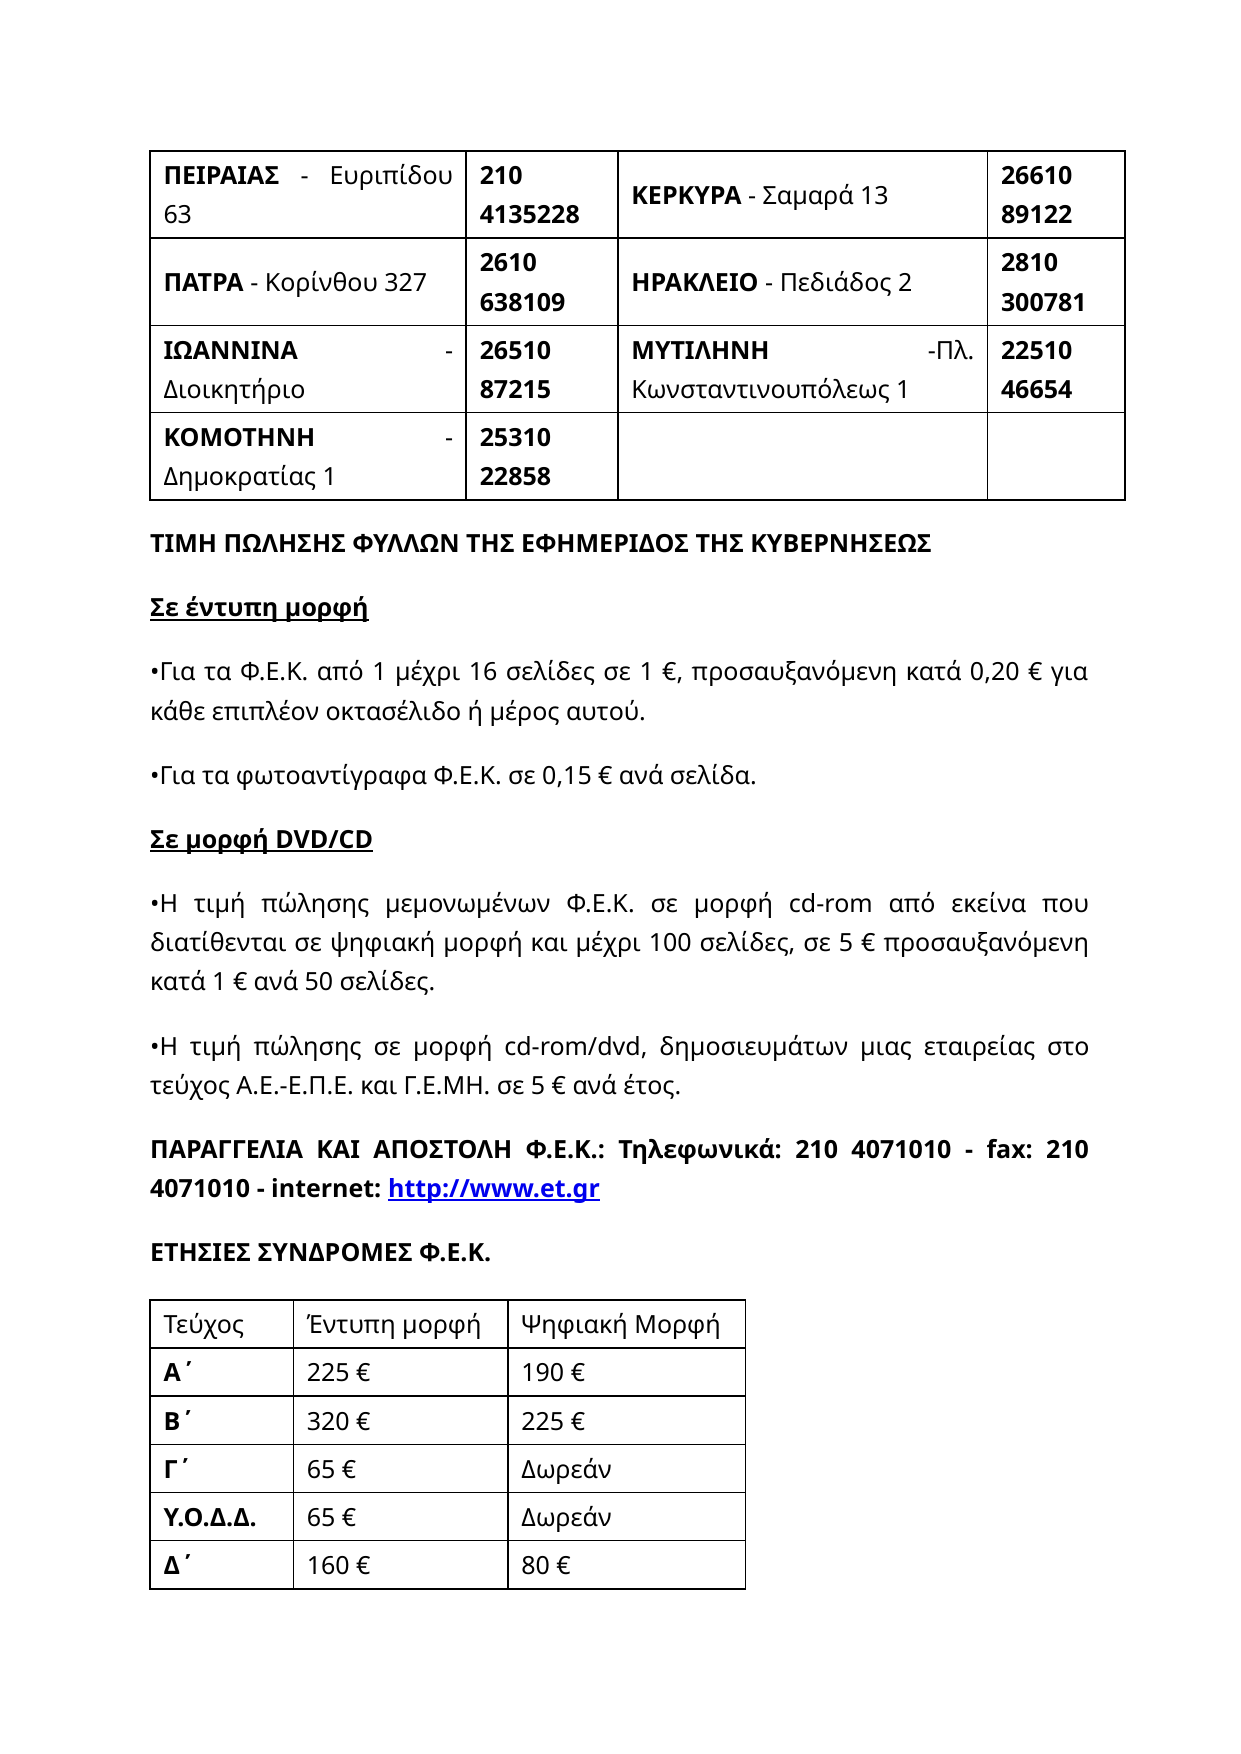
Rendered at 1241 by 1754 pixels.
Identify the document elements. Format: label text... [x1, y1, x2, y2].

table_cell Α΄ [151, 1349, 293, 1395]
table_cell 22510 46654 [988, 326, 1124, 412]
table_cell 80 € [509, 1541, 745, 1588]
table_cell ΚΕΡΚΥΡΑ - Σαμαρά 13 [619, 152, 987, 237]
table_cell 190 € [509, 1349, 745, 1395]
table_cell Υ.Ο.Δ.Δ. [151, 1493, 293, 1540]
text ΠΑΡΑΓΓΕΛΙΑ ΚΑΙ ΑΠΟΣΤΟΛΗ Φ.Ε.Κ.: Τηλεφωνικά: 210 4071010 - fax: 210 4071010 - internet: http://www.et.gr [150, 1132, 1090, 1205]
table_cell 210 4135228 [467, 152, 617, 237]
table_cell 26610 89122 [988, 152, 1124, 237]
text •Για τα φωτοαντίγραφα Φ.Ε.Κ. σε 0,15 € ανά σελίδα. [150, 757, 1090, 791]
table_cell 160 € [294, 1541, 507, 1588]
text Σε μορφή DVD/CD [150, 822, 1090, 856]
table_cell ΚΟΜΟΤΗΝΗ - Δημοκρατίας 1 [151, 413, 465, 499]
table_cell 2810 300781 [988, 239, 1124, 324]
text ΕΤΗΣΙΕΣ ΣΥΝΔΡΟΜΕΣ Φ.Ε.Κ. [150, 1235, 1090, 1269]
table_cell 25310 22858 [467, 413, 617, 499]
text Σε έντυπη μορφή [150, 590, 1090, 624]
text •Η τιμή πώλησης σε μορφή cd-rom/dvd, δημοσιευμάτων μιας εταιρείας στο τεύχος Α.Ε.-Ε.Π.Ε. και Γ.Ε.ΜΗ. σε 5 € ανά έτος. [150, 1028, 1090, 1101]
table_cell [988, 413, 1124, 499]
table_cell ΠΕΙΡΑΙΑΣ - Ευριπίδου 63 [151, 152, 465, 237]
table_cell 225 € [294, 1349, 507, 1395]
text ΤΙΜΗ ΠΩΛΗΣΗΣ ΦΥΛΛΩΝ ΤΗΣ ΕΦΗΜΕΡΙΔΟΣ ΤΗΣ ΚΥΒΕΡΝΗΣΕΩΣ [150, 526, 1090, 560]
table_cell 26510 87215 [467, 326, 617, 412]
table_cell ΙΩΑΝΝΙΝΑ - Διοικητήριο [151, 326, 465, 412]
table_cell 2610 638109 [467, 239, 617, 324]
table_cell ΠΑΤΡΑ - Κορίνθου 327 [151, 239, 465, 324]
table_cell [619, 413, 987, 499]
table_cell Γ΄ [151, 1445, 293, 1492]
text •Η τιμή πώλησης μεμονωμένων Φ.Ε.Κ. σε μορφή cd-rom από εκείνα που διατίθενται σε ψηφιακή μορφή και μέχρι 100 σελίδες, σε 5 € προσαυξανόμενη κατά 1 € ανά 50 σελίδες. [150, 886, 1090, 998]
table_cell Δωρεάν [509, 1445, 745, 1492]
table_cell ΗΡΑΚΛΕΙΟ - Πεδιάδος 2 [619, 239, 987, 324]
text •Για τα Φ.Ε.Κ. από 1 μέχρι 16 σελίδες σε 1 €, προσαυξανόμενη κατά 0,20 € για κάθε επιπλέον οκτασέλιδο ή μέρος αυτού. [150, 654, 1090, 727]
table_cell 320 € [294, 1397, 507, 1443]
table_header Έντυπη μορφή [294, 1301, 507, 1347]
table_cell Δ΄ [151, 1541, 293, 1588]
table_cell 65 € [294, 1445, 507, 1492]
table_cell ΜΥΤΙΛΗΝΗ -Πλ. Κωνσταντινουπόλεως 1 [619, 326, 987, 412]
table_cell Δωρεάν [509, 1493, 745, 1540]
table_header Ψηφιακή Μορφή [509, 1301, 745, 1347]
table_header Τεύχος [151, 1301, 293, 1347]
table_cell Β΄ [151, 1397, 293, 1443]
table_cell 65 € [294, 1493, 507, 1540]
table_cell 225 € [509, 1397, 745, 1443]
